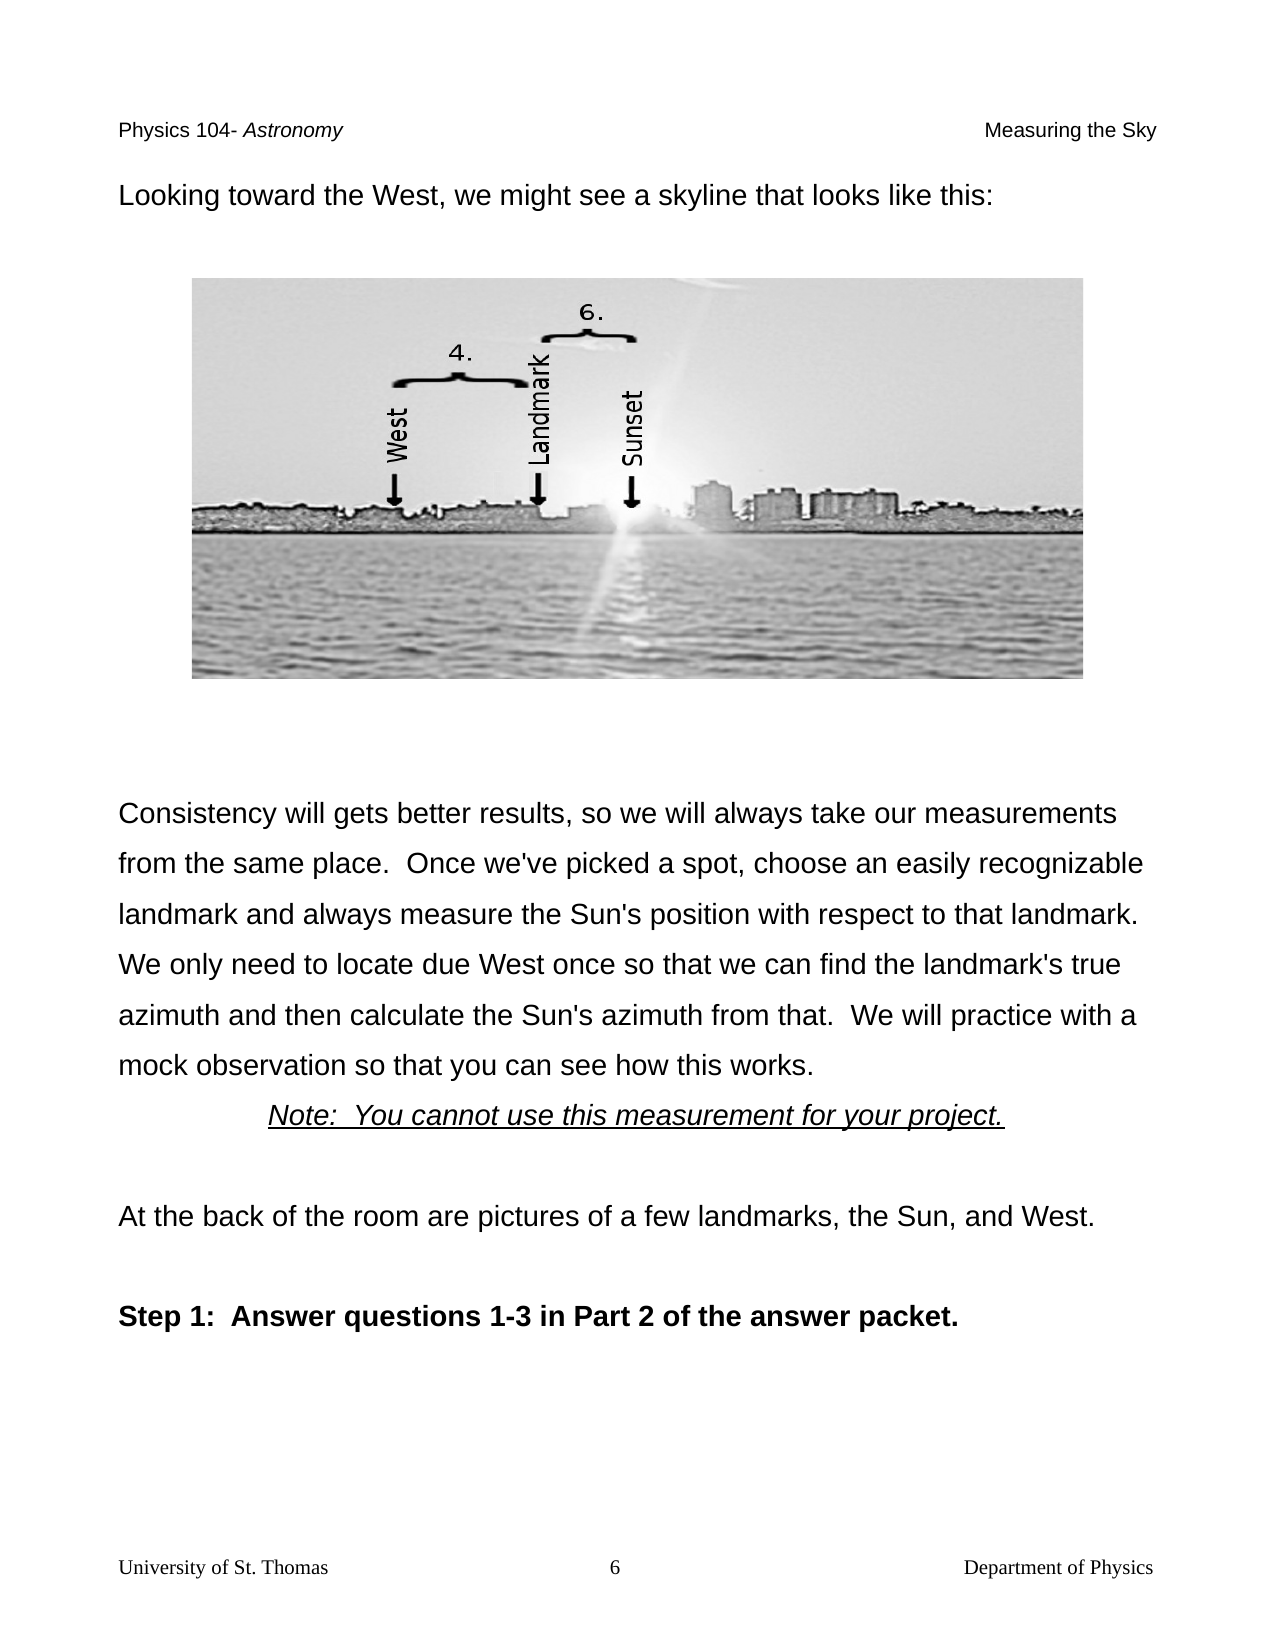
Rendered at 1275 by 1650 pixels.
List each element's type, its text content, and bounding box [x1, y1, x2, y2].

picture [191, 278, 1084, 679]
text At the back of the room are pictures of a few landmarks, the Sun, and West. [118, 1199, 1157, 1232]
list Consistency will gets better results, so we will always take our measurements from the same place. Once we've picked a spot, choose an easily recognizable landmark and always measure the Sun's position with respect to that landmark. We only need to locate due West once so that we can find the landmark's true azimuth and then calculate the Sun's azimuth from that. We will practice with a mock observation so that you can see how this works. [118, 796, 1157, 1081]
text Step 1: Answer questions 1-3 in Part 2 of the answer packet. [118, 1299, 1157, 1333]
text Note: You cannot use this measurement for your project. [118, 1098, 1157, 1132]
text Looking toward the West, we might see a skyline that looks like this: [118, 178, 1157, 212]
